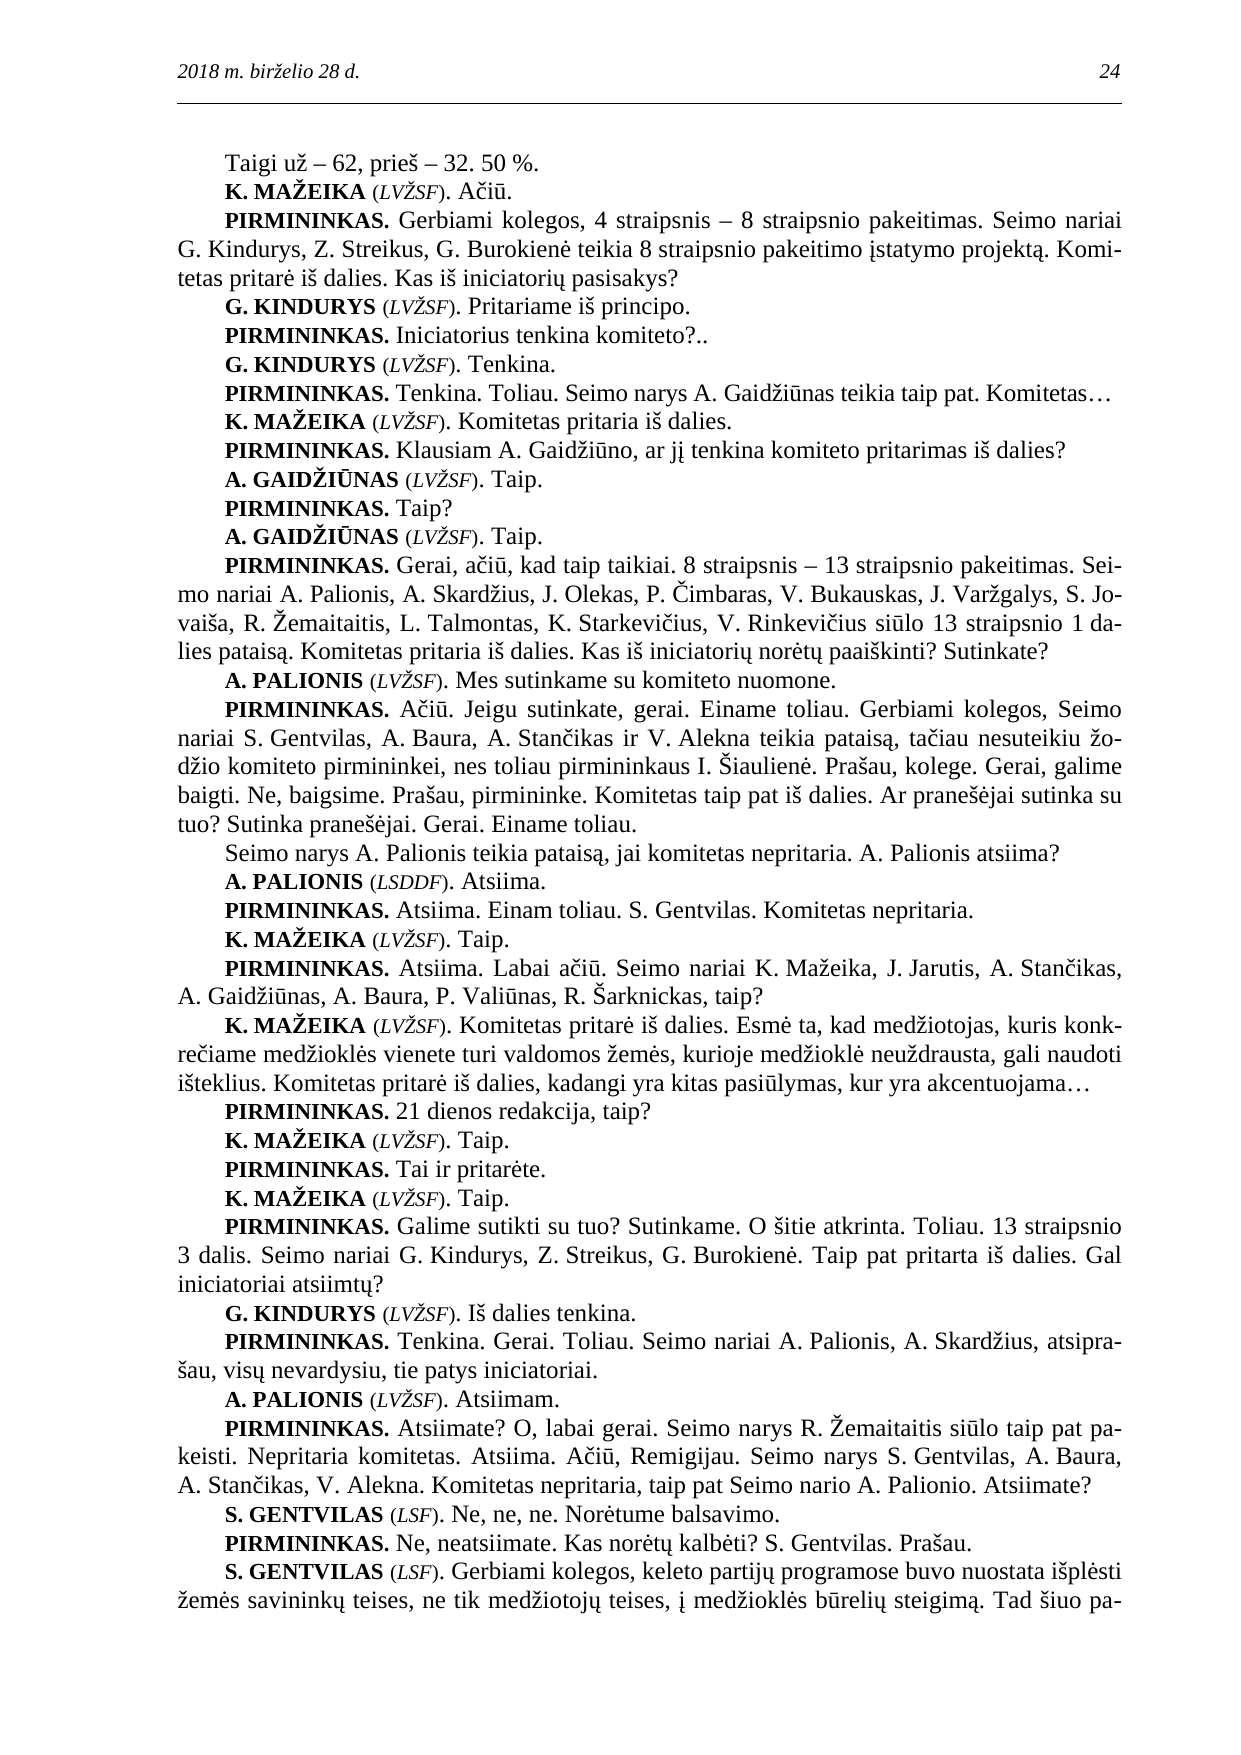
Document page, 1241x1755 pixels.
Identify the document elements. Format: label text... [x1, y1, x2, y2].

text K. MAŽEIKA (LVŽSF). Taip. [177, 924, 1122, 953]
text K. MAŽEIKA (LVŽSF). Taip. [177, 1183, 1122, 1211]
text PIRMININKAS. Ten­ki­na. Ge­rai. To­liau. Sei­mo na­riai A. Pa­lio­nis, A. Skar­džius, at­si­pra­šau, vi­sų ne­var­dy­siu, tie pa­tys ini­cia­to­riai. [177, 1326, 1122, 1384]
text PIRMININKAS. Ačiū. Jei­gu su­tin­ka­te, ge­rai. Ei­na­me to­liau. Ger­bia­mi ko­le­gos, Sei­mo na­riai S. Gent­vi­las, A. Bau­ra, A. Stan­či­kas ir V. Alek­na tei­kia pa­tai­są, ta­čiau ne­su­tei­kiu žo­džio ko­mi­te­to pir­mi­nin­kei, nes to­liau pir­mi­nin­kaus I. Šiau­lie­nė. Pra­šau, ko­le­ge. Ge­rai, ga­li­me baig­ti. Ne, baig­si­me. Pra­šau, pir­mi­nin­ke. Ko­mi­te­tas taip pat iš da­lies. Ar pra­ne­šė­jai su­tin­ka su tuo? Su­tin­ka pra­ne­šė­jai. Ge­rai. Ei­na­me to­liau. [177, 694, 1122, 838]
text PIRMININKAS. Ger­bia­mi ko­le­gos, 4 straips­nis – 8 straips­nio pa­kei­ti­mas. Sei­mo na­riai G. Kin­du­rys, Z. Strei­kus, G. Bu­ro­kie­nė tei­kia 8 straips­nio pa­kei­ti­mo įsta­ty­mo pro­jek­tą. Ko­mi­te­tas pri­ta­rė iš da­lies. Kas iš ini­cia­to­rių pa­si­sa­kys? [177, 205, 1122, 291]
text Sei­mo na­rys A. Pa­lio­nis tei­kia pa­tai­są, jai ko­mi­te­tas ne­pri­ta­ria. A. Pa­lio­nis at­si­i­ma? [177, 838, 1122, 866]
text K. MAŽEIKA (LVŽSF). Ko­mi­te­tas pri­ta­ria iš da­lies. [177, 406, 1122, 435]
text PIRMININKAS. At­si­i­ma­te? O, la­bai ge­rai. Sei­mo na­rys R. Že­mai­tai­tis siū­lo taip pat pa­keis­ti. Ne­pri­ta­ria ko­mi­te­tas. At­si­i­ma. Ačiū, Re­mi­gi­jau. Sei­mo na­rys S. Gent­vi­las, A. Bau­ra, A. Stan­či­kas, V. Alek­na. Ko­mi­te­tas ne­pri­ta­ria, taip pat Sei­mo na­rio A. Pa­lio­nio. At­si­i­ma­te? [177, 1413, 1122, 1499]
text PIRMININKAS. Taip? [177, 493, 1122, 521]
text PIRMININKAS. Ini­cia­to­rius ten­ki­na ko­mi­te­to?.. [177, 320, 1122, 349]
text PIRMININKAS. At­si­i­ma. La­bai ačiū. Sei­mo na­riai K. Ma­žei­ka, J. Ja­ru­tis, A. Stan­či­kas, A. Gai­džiū­nas, A. Bau­ra, P. Va­liū­nas, R. Šar­knic­kas, taip? [177, 953, 1122, 1010]
text A. PALIONIS (LVŽSF). Mes su­tin­ka­me su ko­mi­te­to nuo­mo­ne. [177, 665, 1122, 694]
text S. GENTVILAS (LSF). Ger­bia­mi ko­le­gos, ke­le­to par­ti­jų pro­gra­mo­se bu­vo nuo­sta­ta iš­plės­ti že­mės sa­vi­nin­kų tei­ses, ne tik me­džio­to­jų tei­ses, į me­džiok­lės bū­re­lių stei­gi­mą. Tad šiuo pa­ [177, 1556, 1122, 1614]
text Tai­gi už – 62, prieš – 32. 50 %. [177, 148, 1122, 176]
text G. KINDURYS (LVŽSF). Ten­ki­na. [177, 349, 1122, 378]
text K. MAŽEIKA (LVŽSF). Ko­mi­te­tas pri­ta­rė iš da­lies. Es­mė ta, kad me­džio­to­jas, ku­ris kon­k­re­čia­me me­džiok­lės vie­ne­te tu­ri val­do­mos že­mės, ku­rio­je me­džiok­lė ne­už­draus­ta, ga­li nau­do­ti iš­tek­lius. Ko­mi­te­tas pri­ta­rė iš da­lies, ka­dan­gi yra ki­tas pa­siū­ly­mas, kur yra ak­cen­tuo­ja­ma… [177, 1010, 1122, 1096]
text PIRMININKAS. Ga­li­me su­tik­ti su tuo? Su­tin­ka­me. O ši­tie at­krin­ta. To­liau. 13 straips­nio 3 da­lis. Sei­mo na­riai G. Kin­du­rys, Z. Strei­kus, G. Bu­ro­kie­nė. Taip pat pri­tar­ta iš da­lies. Gal ini­cia­to­riai at­si­im­tų? [177, 1211, 1122, 1298]
text K. MAŽEIKA (LVŽSF). Ačiū. [177, 176, 1122, 205]
text PIRMININKAS. At­si­i­ma. Ei­nam to­liau. S. Gent­vi­las. Ko­mi­te­tas ne­pri­ta­ria. [177, 895, 1122, 924]
text PIRMININKAS. 21 die­nos re­dak­ci­ja, taip? [177, 1096, 1122, 1125]
text PIRMININKAS. Ten­ki­na. To­liau. Sei­mo na­rys A. Gai­džiū­nas tei­kia taip pat. Ko­mi­te­tas… [177, 378, 1122, 406]
text A. GAIDŽIŪNAS (LVŽSF). Taip. [177, 464, 1122, 493]
text G. KINDURYS (LVŽSF). Iš da­lies ten­ki­na. [177, 1298, 1122, 1326]
text G. KINDURYS (LVŽSF). Pri­ta­ria­me iš prin­ci­po. [177, 291, 1122, 320]
text PIRMININKAS. Klau­siam A. Gai­džiū­no, ar jį ten­ki­na ko­mi­te­to pri­ta­ri­mas iš da­lies? [177, 435, 1122, 464]
text A. PALIONIS (LSDDF). At­si­i­ma. [177, 866, 1122, 895]
text PIRMININKAS. Ne, ne­at­si­i­ma­te. Kas no­rė­tų kal­bė­ti? S. Gent­vi­las. Pra­šau. [177, 1528, 1122, 1556]
text S. GENTVILAS (LSF). Ne, ne, ne. No­rė­tu­me bal­sa­vi­mo. [177, 1499, 1122, 1528]
text PIRMININKAS. Tai ir pri­ta­rė­te. [177, 1154, 1122, 1183]
text PIRMININKAS. Ge­rai, ačiū, kad taip tai­kiai. 8 straips­nis – 13 straips­nio pa­kei­ti­mas. Sei­mo na­riai A. Pa­lio­nis, A. Skar­džius, J. Ole­kas, P. Čim­ba­ras, V. Bu­kaus­kas, J. Varž­ga­lys, S. Jo­vai­ša, R. Že­mai­tai­tis, L. Tal­mon­tas, K. Star­ke­vi­čius, V. Rin­ke­vi­čius siū­lo 13 straips­nio 1 da­lies pa­tai­są. Ko­mi­te­tas pri­ta­ria iš da­lies. Kas iš ini­cia­to­rių no­rė­tų pa­aiš­kin­ti? Su­tin­ka­te? [177, 550, 1122, 665]
text A. PALIONIS (LVŽSF). At­si­i­mam. [177, 1384, 1122, 1413]
text A. GAIDŽIŪNAS (LVŽSF). Taip. [177, 521, 1122, 550]
text K. MAŽEIKA (LVŽSF). Taip. [177, 1125, 1122, 1154]
